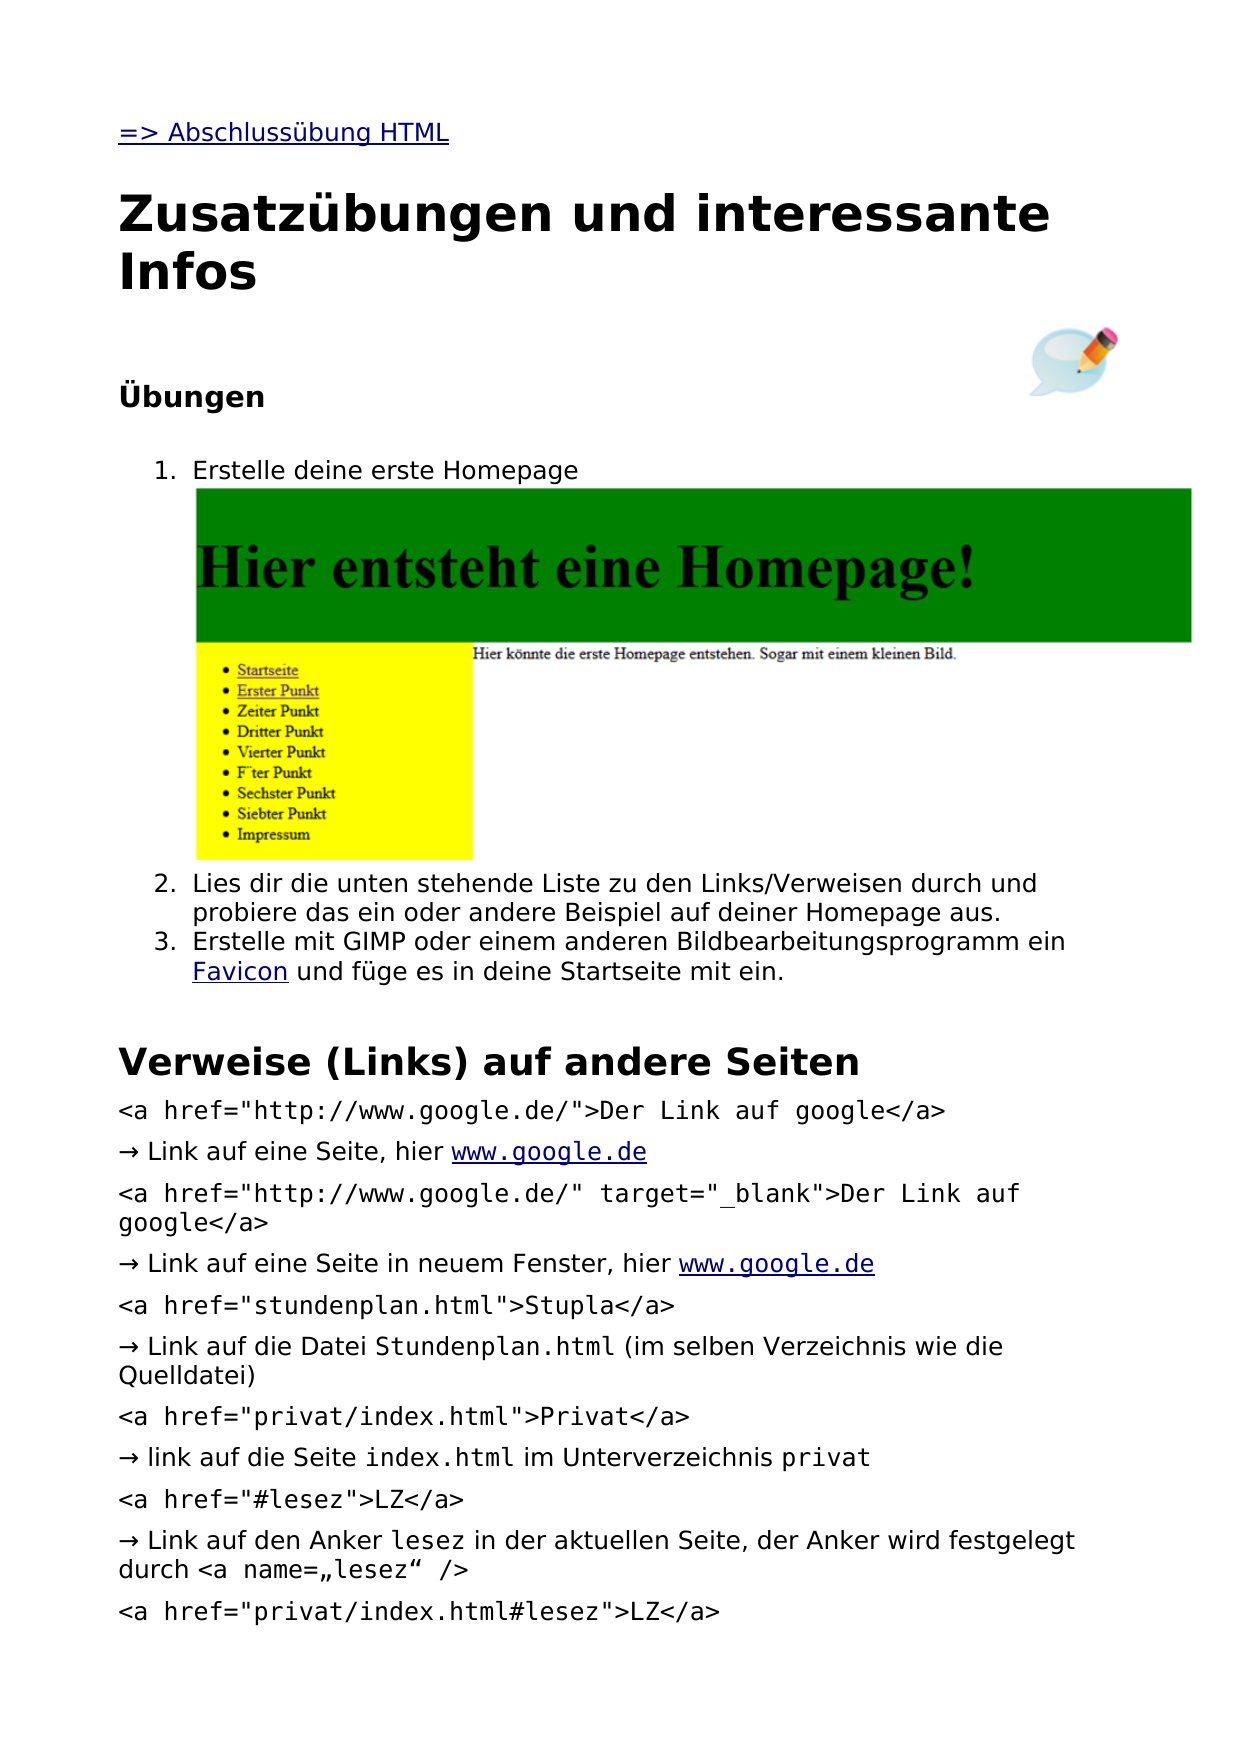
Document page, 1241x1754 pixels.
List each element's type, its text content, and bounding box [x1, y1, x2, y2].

subtitle Verweise (Links) auf andere Seiten [118, 1040, 1122, 1084]
text <a href="privat/index.html#lesez">LZ</a> [118, 1597, 1122, 1626]
text → Link auf den Anker lesez in der aktuellen Seite, der Anker wird festgelegt durch <a name=„lesez“ /> [118, 1526, 1122, 1584]
subtitle Zusatzübungen und interessante Infos [118, 185, 1122, 301]
text → Link auf eine Seite in neuem Fenster, hier www.google.de [118, 1249, 1122, 1278]
text <a href="http://www.google.de/" target="_blank">Der Link auf google</a> [118, 1179, 1122, 1237]
list Erstelle mit GIMP oder einem anderen Bildbearbeitungsprogramm ein Favicon und füge es in deine Startseite mit ein. [177, 927, 1122, 986]
list Erstelle deine erste Homepage [177, 456, 1122, 869]
text → link auf die Seite index.html im Unterverzeichnis privat [118, 1443, 1122, 1473]
text <a href="#lesez">LZ</a> [118, 1485, 1122, 1514]
list Lies dir die unten stehende Liste zu den Links/Verweisen durch und probiere das ein oder andere Beispiel auf deiner Homepage aus. [177, 869, 1122, 927]
text → Link auf eine Seite, hier www.google.de [118, 1137, 1122, 1167]
picture [1022, 313, 1123, 414]
text <a href="stundenplan.html">Stupla</a> [118, 1291, 1122, 1320]
text → Link auf die Datei Stundenplan.html (im selben Verzeichnis wie die Quelldatei) [118, 1332, 1122, 1390]
subtitle Übungen [118, 380, 1022, 414]
text <a href="privat/index.html">Privat</a> [118, 1403, 1122, 1432]
text => Abschlussübung HTML [118, 118, 1122, 147]
text <a href="http://www.google.de/">Der Link auf google</a> [118, 1096, 1122, 1126]
picture [192, 485, 1196, 870]
